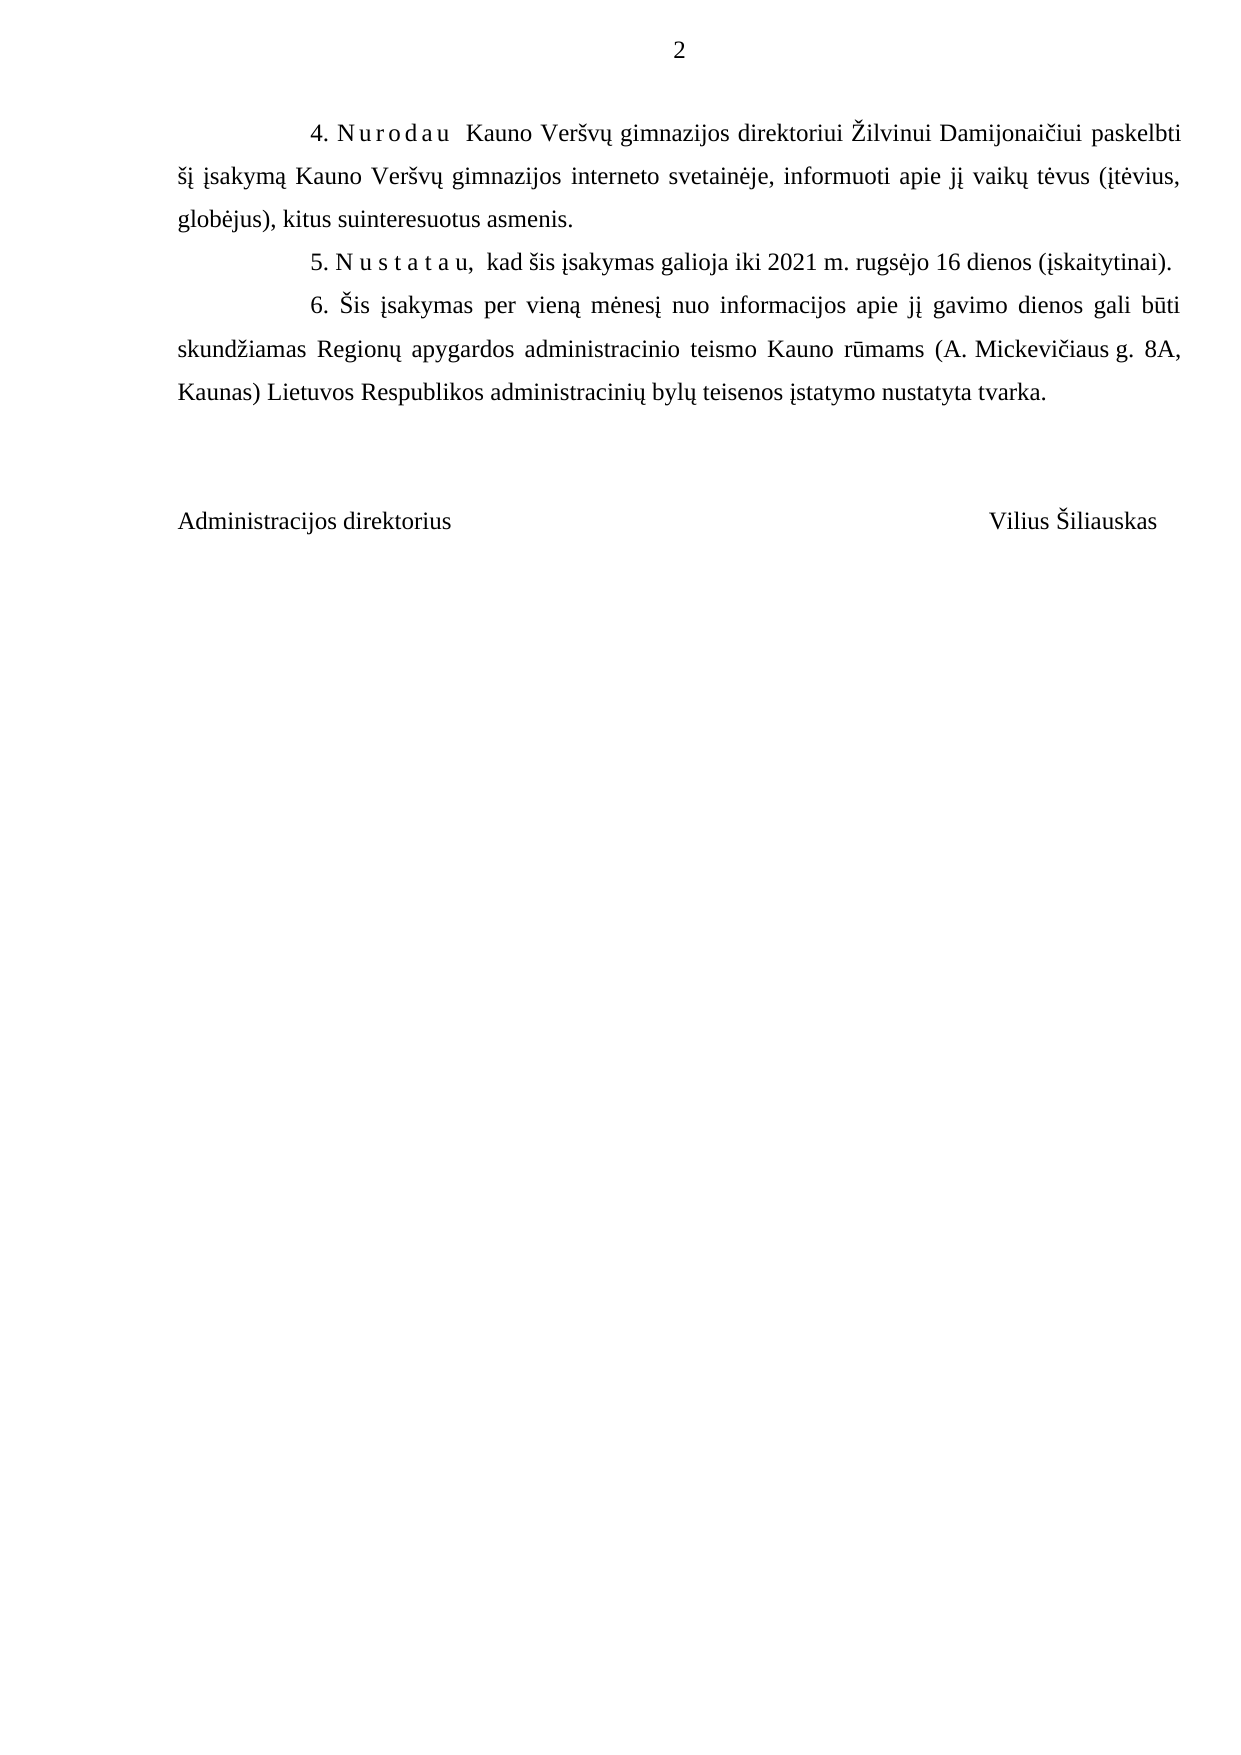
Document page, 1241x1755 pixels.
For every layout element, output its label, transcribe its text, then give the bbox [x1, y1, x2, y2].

text 6. Šis įsakymas per vieną mėnesį nuo informacijos apie jį gavimo dienos gali būti skundžiamas Regionų apygardos administracinio teismo Kauno rūmams (A. Mickevičiaus g. 8A, Kaunas) Lietuvos Respublikos administracinių bylų teisenos įstatymo nustatyta tvarka. [177, 291, 1181, 406]
text 4. Nurodau Kauno Veršvų gimnazijos direktoriui Žilvinui Damijonaičiui paskelbti šį įsakymą Kauno Veršvų gimnazijos interneto svetainėje, informuoti apie jį vaikų tėvus (įtėvius, globėjus), kitus suinteresuotus asmenis. [177, 118, 1181, 233]
text 5. N u s t a t a u, kad šis įsakymas galioja iki 2021 m. rugsėjo 16 dienos (įskaitytinai). [177, 247, 1181, 276]
text Administracijos direktorius Vilius Šiliauskas [177, 506, 1181, 535]
